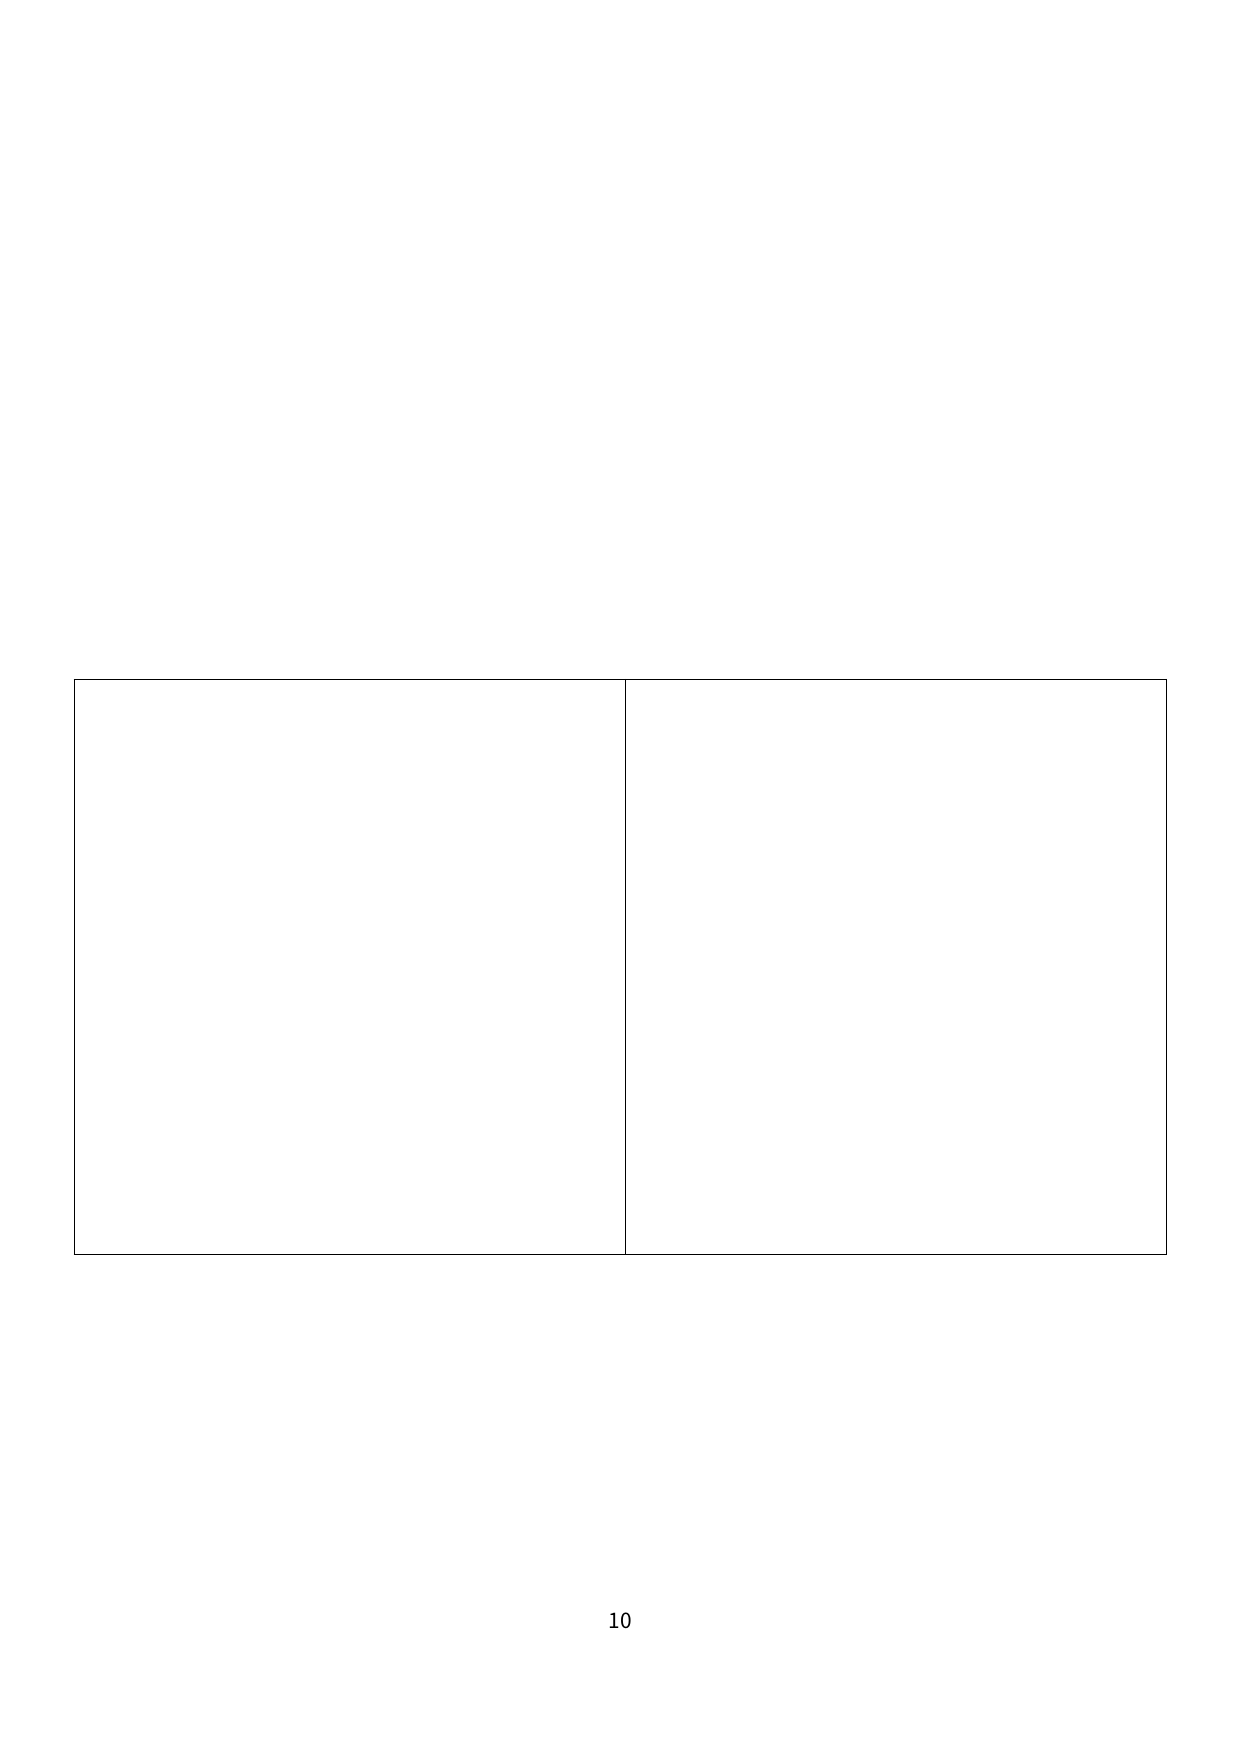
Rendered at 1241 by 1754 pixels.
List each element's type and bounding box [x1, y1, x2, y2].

table_cell [626, 680, 1166, 1253]
table_cell [75, 680, 625, 1253]
